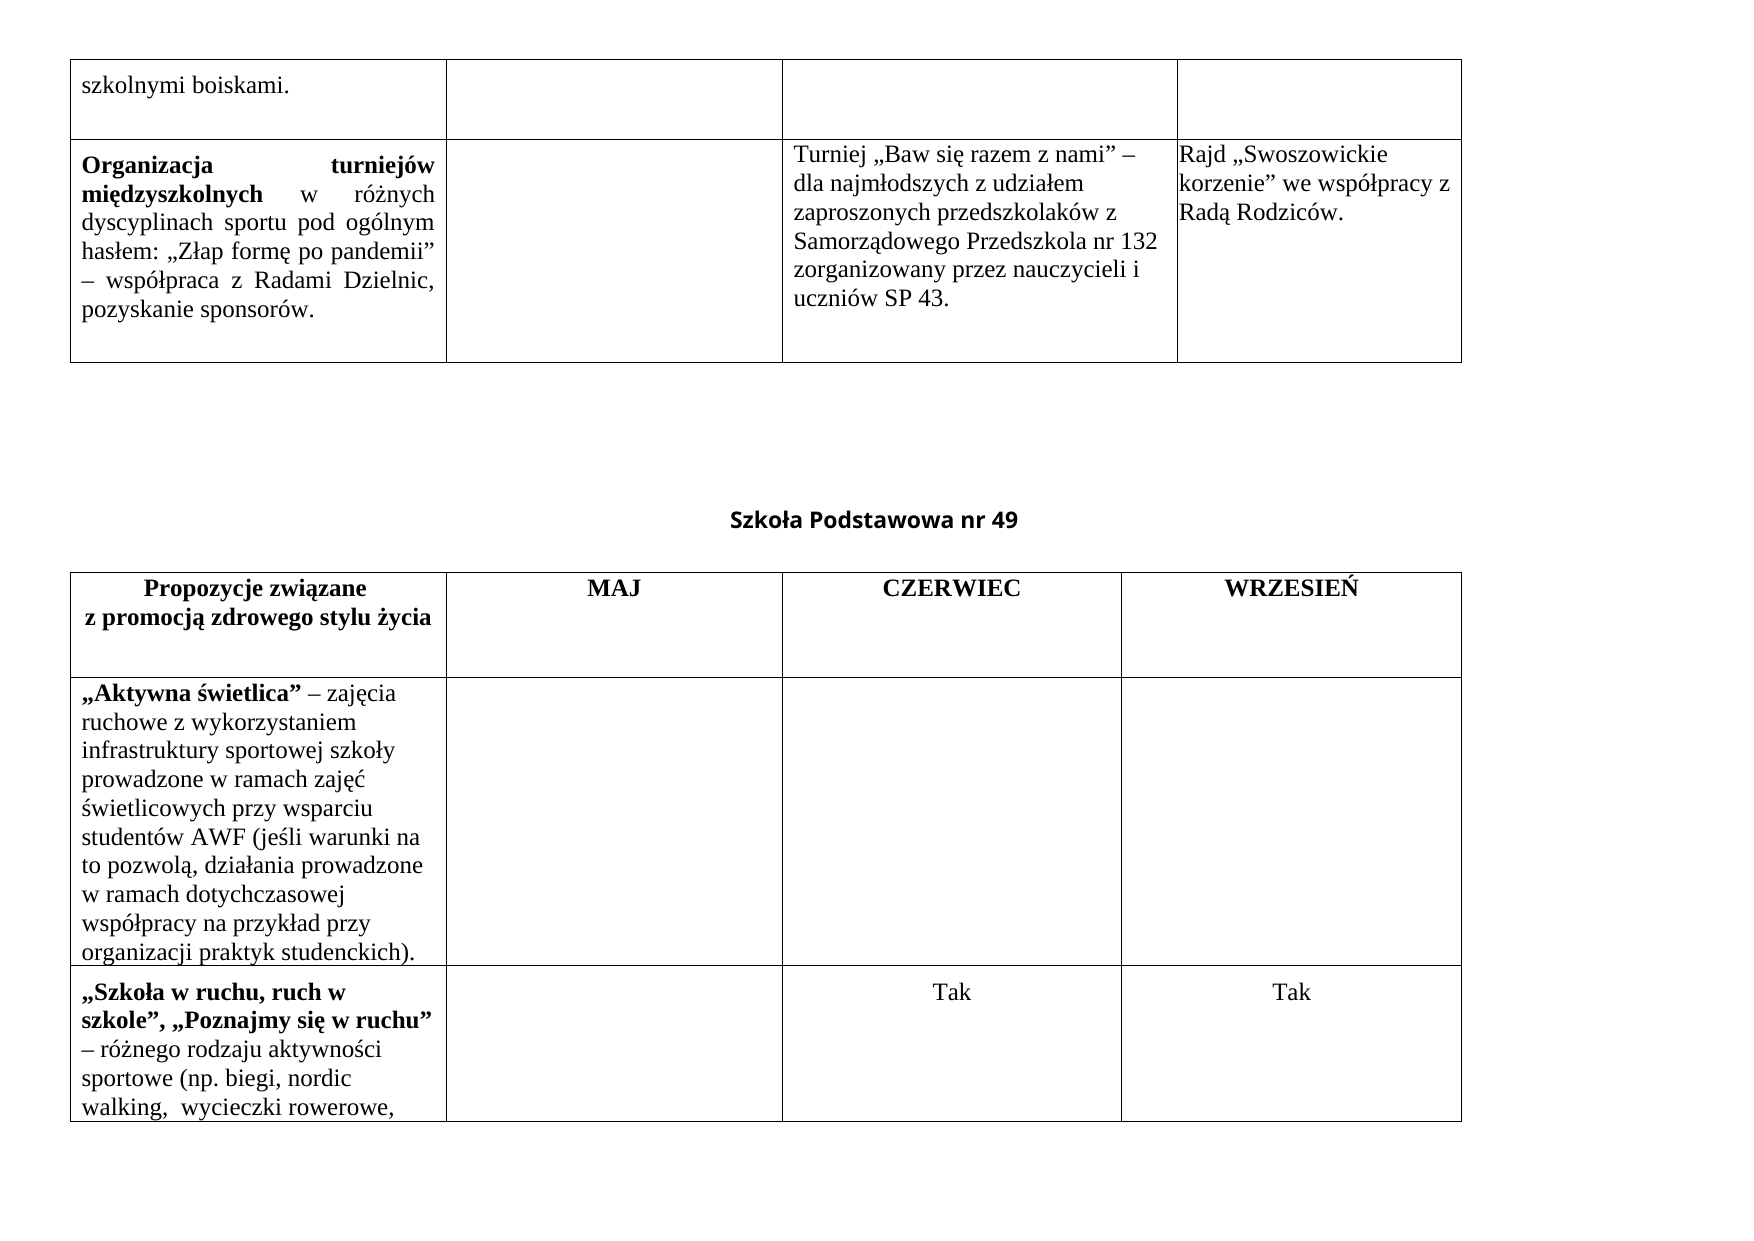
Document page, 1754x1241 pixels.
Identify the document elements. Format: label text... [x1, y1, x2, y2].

table_cell [447, 60, 782, 138]
table_header MAJ [447, 573, 782, 677]
table_cell Tak [1122, 966, 1461, 1121]
text Szkoła Podstawowa nr 49 [148, 503, 1606, 535]
table_cell [783, 678, 1121, 965]
table_cell [447, 140, 782, 362]
table_cell Turniej „Baw się razem z nami” – dla najmłodszych z udziałem zaproszonych przedszkolaków z Samorządowego Przedszkola nr 132 zorganizowany przez nauczycieli i uczniów SP 43. [783, 140, 1177, 362]
table_cell szkolnymi boiskami. [71, 60, 446, 138]
table_cell „Aktywna świetlica” – zajęcia ruchowe z wykorzystaniem infrastruktury sportowej szkoły prowadzone w ramach zajęć świetlicowych przy wsparciu studentów AWF (jeśli warunki na to pozwolą, działania prowadzone w ramach dotychczasowej współpracy na przykład przy organizacji praktyk studenckich). [71, 678, 446, 965]
table_cell [1122, 678, 1461, 965]
table_header CZERWIEC [783, 573, 1121, 677]
table_cell Organizacja turniejów międzyszkolnych w różnych dyscyplinach sportu pod ogólnym hasłem: „Złap formę po pandemii” – współpraca z Radami Dzielnic, pozyskanie sponsorów. [71, 140, 446, 362]
table_cell „Szkoła w ruchu, ruch w szkole”, „Poznajmy się w ruchu” – różnego rodzaju aktywności sportowe (np. biegi, nordic walking, wycieczki rowerowe, [71, 966, 446, 1121]
table_cell [1178, 60, 1461, 138]
table_header Propozycje związane z promocją zdrowego stylu życia [71, 573, 446, 677]
table_cell [783, 60, 1177, 138]
table_cell [447, 966, 782, 1121]
table_cell Tak [783, 966, 1121, 1121]
table_cell Rajd „Swoszowickie korzenie” we współpracy z Radą Rodziców. [1178, 140, 1461, 362]
table_header WRZESIEŃ [1122, 573, 1461, 677]
table_cell [447, 678, 782, 965]
